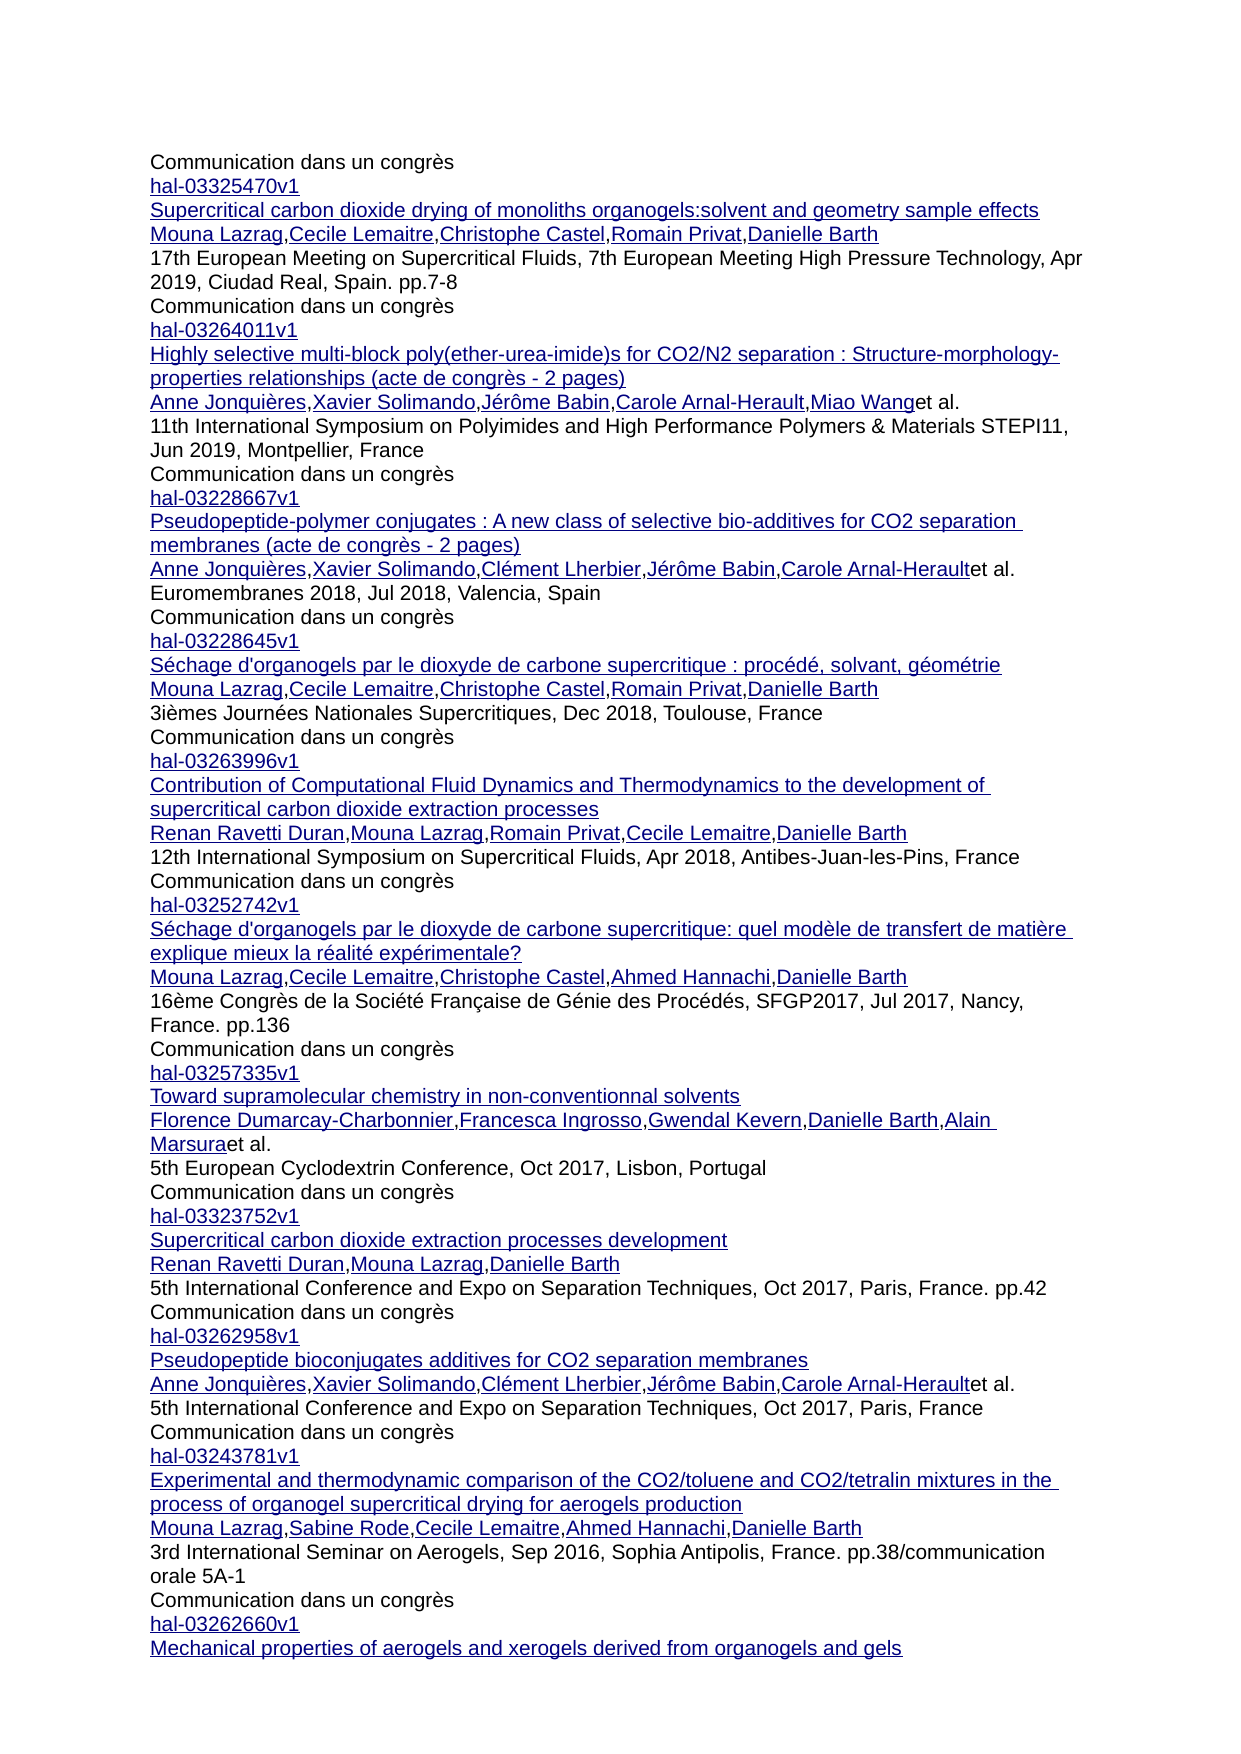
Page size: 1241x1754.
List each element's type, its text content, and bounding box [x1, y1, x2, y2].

table_cell Pseudopeptide-polymer conjugates : A new class of selective bio-additives for CO2 separation membranes (acte de congrès - 2 pages) Anne Jonquières,Xavier Solimando,Clément Lherbier,Jérôme Babin,Carole Arnal-Heraultet al. Euromembranes 2018, Jul 2018, Valencia, Spain Communication dans un congrès hal-03228645v1 [150, 509, 1090, 653]
table_cell Experimental and thermodynamic comparison of the CO2/toluene and CO2/tetralin mixtures in the process of organogel supercritical drying for aerogels production Mouna Lazrag,Sabine Rode,Cecile Lemaitre,Ahmed Hannachi,Danielle Barth 3rd International Seminar on Aerogels, Sep 2016, Sophia Antipolis, France. pp.38/communication orale 5A-1 Communication dans un congrès hal-03262660v1 [150, 1468, 1090, 1635]
table_cell Supercritical carbon dioxide extraction processes development Renan Ravetti Duran,Mouna Lazrag,Danielle Barth 5th International Conference and Expo on Separation Techniques, Oct 2017, Paris, France. pp.42 Communication dans un congrès hal-03262958v1 [150, 1228, 1090, 1348]
table_cell Communication dans un congrès hal-03325470v1 [150, 150, 1090, 198]
table_cell Séchage d'organogels par le dioxyde de carbone supercritique: quel modèle de transfert de matière explique mieux la réalité expérimentale? Mouna Lazrag,Cecile Lemaitre,Christophe Castel,Ahmed Hannachi,Danielle Barth 16ème Congrès de la Société Française de Génie des Procédés, SFGP2017, Jul 2017, Nancy, France. pp.136 Communication dans un congrès hal-03257335v1 [150, 917, 1090, 1084]
table_cell Toward supramolecular chemistry in non-conventionnal solvents Florence Dumarcay-Charbonnier,Francesca Ingrosso,Gwendal Kevern,Danielle Barth,Alain Marsuraet al. 5th European Cyclodextrin Conference, Oct 2017, Lisbon, Portugal Communication dans un congrès hal-03323752v1 [150, 1084, 1090, 1228]
table_cell Pseudopeptide bioconjugates additives for CO2 separation membranes Anne Jonquières,Xavier Solimando,Clément Lherbier,Jérôme Babin,Carole Arnal-Heraultet al. 5th International Conference and Expo on Separation Techniques, Oct 2017, Paris, France Communication dans un congrès hal-03243781v1 [150, 1348, 1090, 1468]
table_cell Highly selective multi-block poly(ether-urea-imide)s for CO2/N2 separation : Structure-morphology-properties relationships (acte de congrès - 2 pages) Anne Jonquières,Xavier Solimando,Jérôme Babin,Carole Arnal-Herault,Miao Wanget al. 11th International Symposium on Polyimides and High Performance Polymers & Materials STEPI11, Jun 2019, Montpellier, France Communication dans un congrès hal-03228667v1 [150, 342, 1090, 509]
table_cell Supercritical carbon dioxide drying of monoliths organogels:solvent and geometry sample effects Mouna Lazrag,Cecile Lemaitre,Christophe Castel,Romain Privat,Danielle Barth 17th European Meeting on Supercritical Fluids, 7th European Meeting High Pressure Technology, Apr 2019, Ciudad Real, Spain. pp.7-8 Communication dans un congrès hal-03264011v1 [150, 198, 1090, 342]
table_cell Séchage d'organogels par le dioxyde de carbone supercritique : procédé, solvant, géométrie Mouna Lazrag,Cecile Lemaitre,Christophe Castel,Romain Privat,Danielle Barth 3ièmes Journées Nationales Supercritiques, Dec 2018, Toulouse, France Communication dans un congrès hal-03263996v1 [150, 653, 1090, 773]
table_cell Mechanical properties of aerogels and xerogels derived from organogels and gels [150, 1635, 1090, 1659]
table_cell Contribution of Computational Fluid Dynamics and Thermodynamics to the development of supercritical carbon dioxide extraction processes Renan Ravetti Duran,Mouna Lazrag,Romain Privat,Cecile Lemaitre,Danielle Barth 12th International Symposium on Supercritical Fluids, Apr 2018, Antibes-Juan-les-Pins, France Communication dans un congrès hal-03252742v1 [150, 773, 1090, 917]
